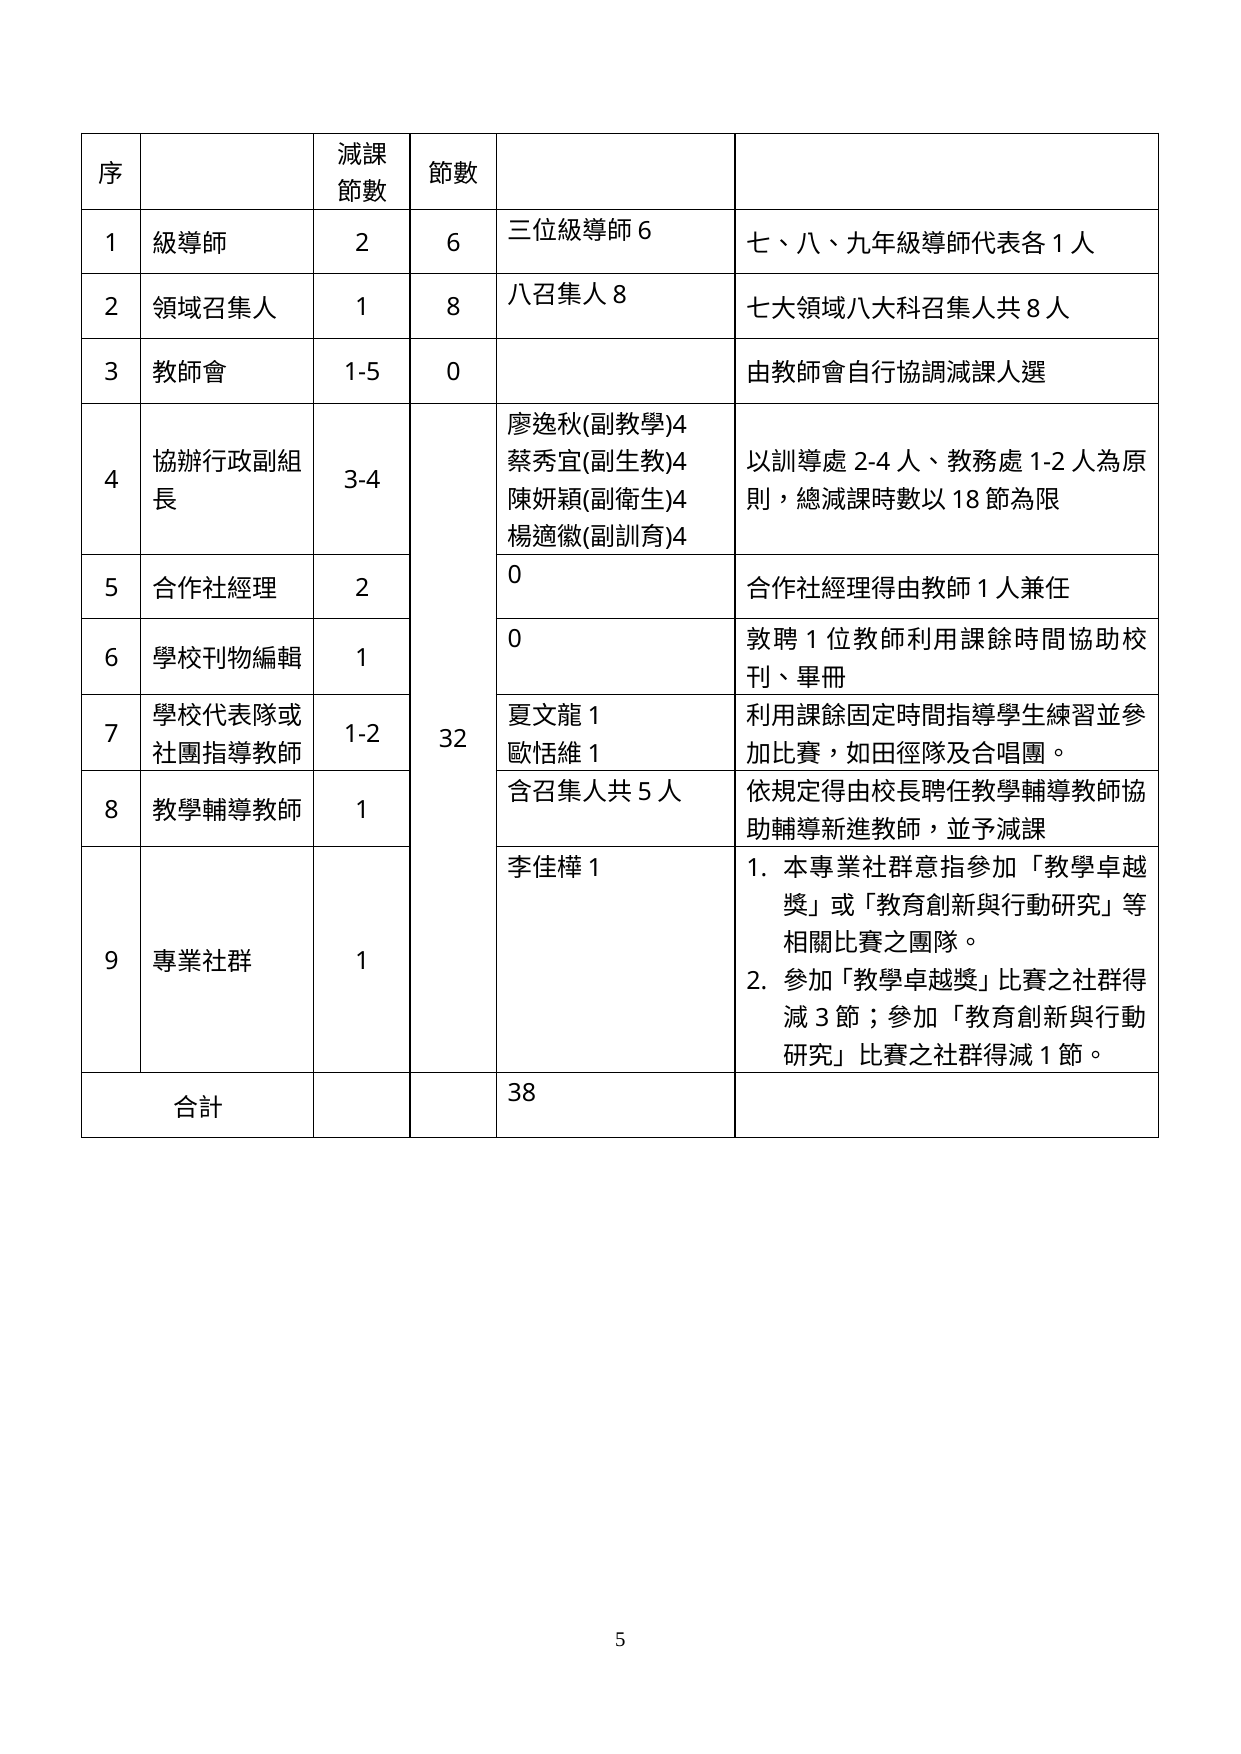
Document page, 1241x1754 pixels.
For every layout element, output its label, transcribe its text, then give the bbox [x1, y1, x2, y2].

table_cell 32 [411, 404, 496, 1072]
table_header 減課節數 [314, 134, 409, 209]
table_cell 學校代表隊或社團指導教師 [141, 695, 313, 770]
table_cell 含召集人共5人 [497, 771, 734, 846]
table_cell 0 [411, 339, 496, 402]
table_cell 3 [82, 339, 140, 402]
table_cell 6 [411, 210, 496, 273]
table_header [497, 134, 734, 209]
table_cell 教學輔導教師 [141, 771, 313, 846]
table_cell 6 [82, 619, 140, 694]
table_cell 8 [82, 771, 140, 846]
table_cell 8 [411, 274, 496, 338]
table_cell 1-5 [314, 339, 409, 402]
table_cell 2 [314, 210, 409, 273]
table_header [141, 134, 313, 209]
table_cell [314, 1073, 409, 1137]
table_cell 4 [82, 404, 140, 553]
table_cell 0 [497, 619, 734, 694]
table_cell 本專業社群意指參加「教學卓越獎」或「教育創新與行動研究」等相關比賽之團隊。 參加「教學卓越獎」比賽之社群得減3節；參加「教育創新與行動研究」比賽之社群得減1節。 [736, 847, 1158, 1072]
table_cell 學校刊物編輯 [141, 619, 313, 694]
table_cell [736, 1073, 1158, 1137]
table_cell 敦聘1位教師利用課餘時間協助校刊、畢冊 [736, 619, 1158, 694]
table_cell 利用課餘固定時間指導學生練習並參加比賽，如田徑隊及合唱團。 [736, 695, 1158, 770]
table_cell 9 [82, 847, 140, 1072]
table_cell 夏文龍1 歐恬維1 [497, 695, 734, 770]
table_cell 2 [82, 274, 140, 338]
table_cell [411, 1073, 496, 1137]
table_cell 5 [82, 555, 140, 618]
table_cell 1 [82, 210, 140, 273]
table_cell 依規定得由校長聘任教學輔導教師協助輔導新進教師，並予減課 [736, 771, 1158, 846]
table_cell 7 [82, 695, 140, 770]
table_cell 七大領域八大科召集人共8人 [736, 274, 1158, 338]
table_cell 以訓導處2-4人、教務處1-2人為原則，總減課時數以18節為限 [736, 404, 1158, 553]
table_cell 七、八、九年級導師代表各1人 [736, 210, 1158, 273]
table_cell 廖逸秋(副教學)4 蔡秀宜(副生教)4 陳妍穎(副衛生)4 楊適徽(副訓育)4 [497, 404, 734, 553]
table_header 節數 [411, 134, 496, 209]
table_cell 1 [314, 274, 409, 338]
table_cell 八召集人8 [497, 274, 734, 338]
table_cell 由教師會自行協調減課人選 [736, 339, 1158, 402]
table_cell 合計 [82, 1073, 313, 1137]
table_cell 1-2 [314, 695, 409, 770]
table_cell 0 [497, 555, 734, 618]
table_cell [497, 339, 734, 402]
table_cell 教師會 [141, 339, 313, 402]
table_header 序 [82, 134, 140, 209]
table_cell 3-4 [314, 404, 409, 553]
table_cell 38 [497, 1073, 734, 1137]
table_cell 合作社經理 [141, 555, 313, 618]
table_cell 1 [314, 847, 409, 1072]
table_cell 三位級導師6 [497, 210, 734, 273]
table_cell 2 [314, 555, 409, 618]
table_cell 級導師 [141, 210, 313, 273]
table_cell 1 [314, 771, 409, 846]
table_cell 專業社群 [141, 847, 313, 1072]
table_cell 合作社經理得由教師1人兼任 [736, 555, 1158, 618]
table_cell 李佳樺1 [497, 847, 734, 1072]
table_header [736, 134, 1158, 209]
table_cell 協辦行政副組長 [141, 404, 313, 553]
table_cell 領域召集人 [141, 274, 313, 338]
table_cell 1 [314, 619, 409, 694]
